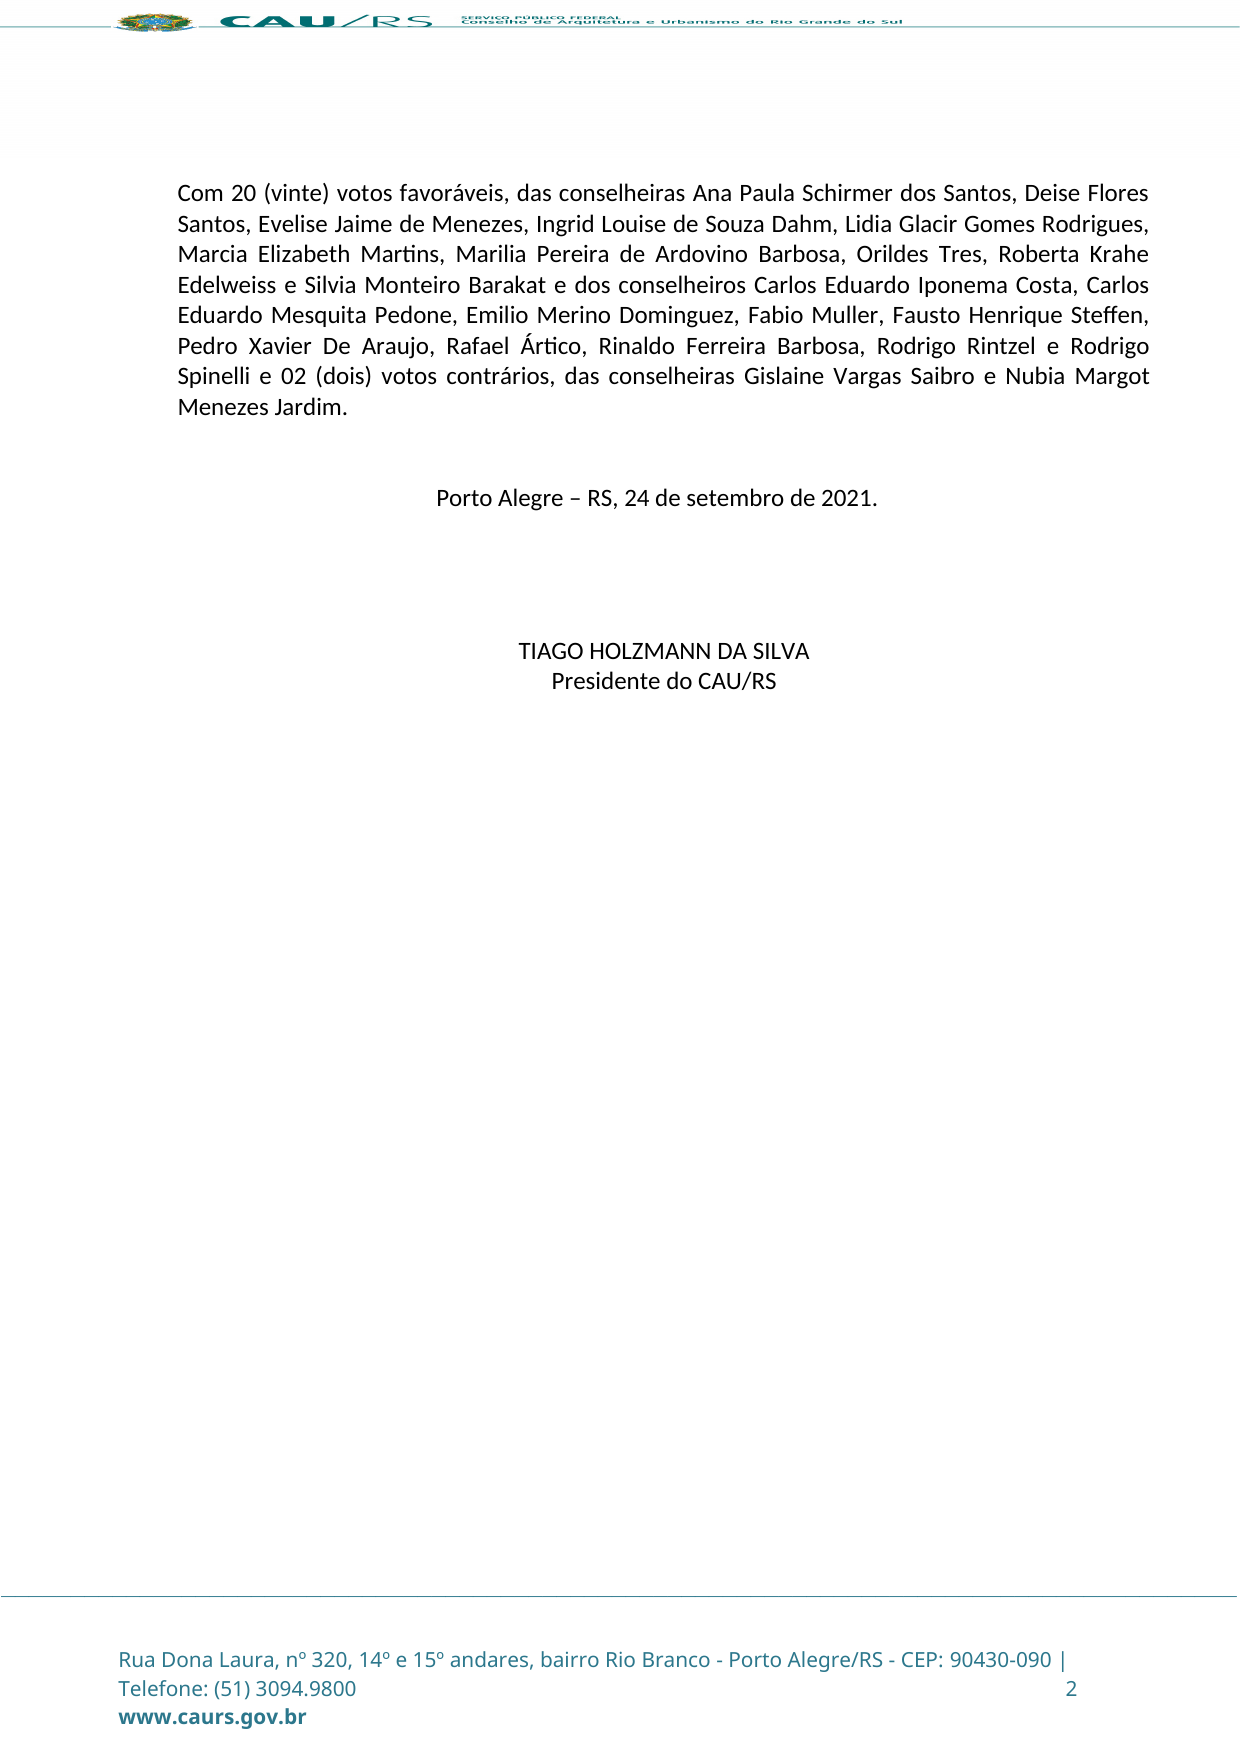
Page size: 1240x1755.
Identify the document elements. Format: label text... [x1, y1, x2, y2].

text Presidente do CAU/RS [177, 666, 1151, 696]
text Com 20 (vinte) votos favoráveis, das conselheiras Ana Paula Schirmer dos Santos, Deise Flores Santos, Evelise Jaime de Menezes, Ingrid Louise de Souza Dahm, Lidia Glacir Gomes Rodrigues, Marcia Elizabeth Martins, Marilia Pereira de Ardovino Barbosa, Orildes Tres, Roberta Krahe Edelweiss e Silvia Monteiro Barakat e dos conselheiros Carlos Eduardo Iponema Costa, Carlos Eduardo Mesquita Pedone, Emilio Merino Dominguez, Fabio Muller, Fausto Henrique Steffen, Pedro Xavier De Araujo, Rafael Ártico, Rinaldo Ferreira Barbosa, Rodrigo Rintzel e Rodrigo Spinelli e 02 (dois) votos contrários, das conselheiras Gislaine Vargas Saibro e Nubia Margot Menezes Jardim. [177, 177, 1151, 421]
text TIAGO HOLZMANN DA SILVA [177, 635, 1151, 666]
list Porto Alegre – RS, 24 de setembro de 2021. [177, 482, 1137, 513]
